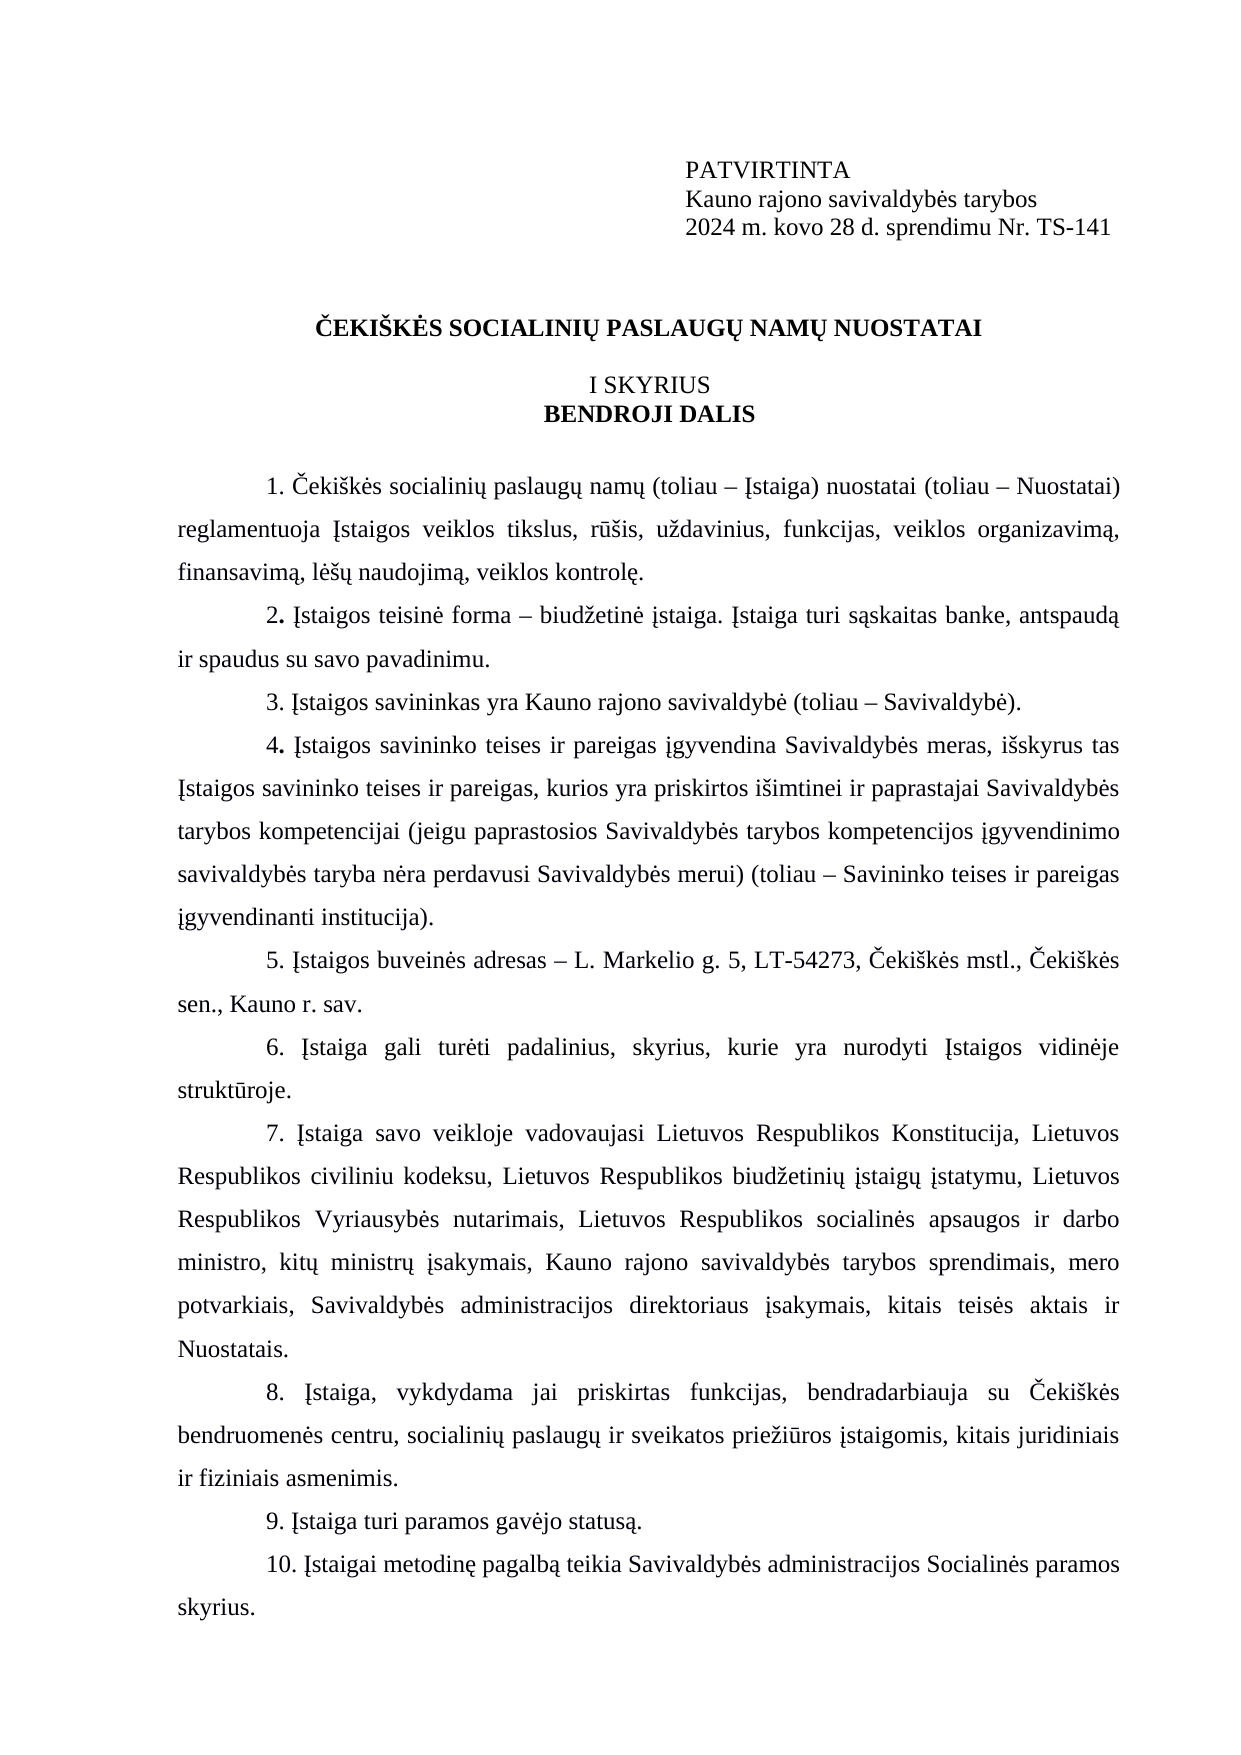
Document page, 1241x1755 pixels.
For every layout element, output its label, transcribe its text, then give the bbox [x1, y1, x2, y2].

text ČEKIŠKĖS SOCIALINIŲ PASLAUGŲ NAMŲ NUOSTATAI [177, 313, 1121, 342]
text 4. Įstaigos savininko teises ir pareigas įgyvendina Savivaldybės meras, išskyrus tas Įstaigos savininko teises ir pareigas, kurios yra priskirtos išimtinei ir paprastajai Savivaldybės tarybos kompetencijai (jeigu paprastosios Savivaldybės tarybos kompetencijos įgyvendinimo savivaldybės taryba nėra perdavusi Savivaldybės merui) (toliau – Savininko teises ir pareigas įgyvendinanti institucija). [177, 730, 1120, 931]
text BENDROJI DALIS [177, 399, 1122, 428]
text 7. Įstaiga savo veikloje vadovaujasi Lietuvos Respublikos Konstitucija, Lietuvos Respublikos civiliniu kodeksu, Lietuvos Respublikos biudžetinių įstaigų įstatymu, Lietuvos Respublikos Vyriausybės nutarimais, Lietuvos Respublikos socialinės apsaugos ir darbo ministro, kitų ministrų įsakymais, Kauno rajono savivaldybės tarybos sprendimais, mero potvarkiais, Savivaldybės administracijos direktoriaus įsakymais, kitais teisės aktais ir Nuostatais. [177, 1118, 1120, 1362]
text 1. Čekiškės socialinių paslaugų namų (toliau – Įstaiga) nuostatai (toliau – Nuostatai) reglamentuoja Įstaigos veiklos tikslus, rūšis, uždavinius, funkcijas, veiklos organizavimą, finansavimą, lėšų naudojimą, veiklos kontrolę. [177, 471, 1120, 586]
text 9. Įstaiga turi paramos gavėjo statusą. [177, 1506, 1120, 1535]
text 2024 m. kovo 28 d. sprendimu Nr. TS-141 [177, 212, 1122, 241]
text 8. Įstaiga, vykdydama jai priskirtas funkcijas, bendradarbiauja su Čekiškės bendruomenės centru, socialinių paslaugų ir sveikatos priežiūros įstaigomis, kitais juridiniais ir fiziniais asmenimis. [177, 1377, 1120, 1492]
text I SKYRIUS [177, 371, 1122, 399]
text 3. Įstaigos savininkas yra Kauno rajono savivaldybė (toliau – Savivaldybė). [177, 687, 1120, 716]
text 6. Įstaiga gali turėti padalinius, skyrius, kurie yra nurodyti Įstaigos vidinėje struktūroje. [177, 1032, 1120, 1104]
text Kauno rajono savivaldybės tarybos [177, 184, 1122, 212]
text PATVIRTINTA [177, 155, 1122, 184]
text 2. Įstaigos teisinė forma – biudžetinė įstaiga. Įstaiga turi sąskaitas banke, antspaudą ir spaudus su savo pavadinimu. [177, 601, 1120, 672]
text 5. Įstaigos buveinės adresas – L. Markelio g. 5, LT-54273, Čekiškės mstl., Čekiškės sen., Kauno r. sav. [177, 946, 1120, 1017]
text 10. Įstaigai metodinę pagalbą teikia Savivaldybės administracijos Socialinės paramos skyrius. [177, 1549, 1120, 1621]
